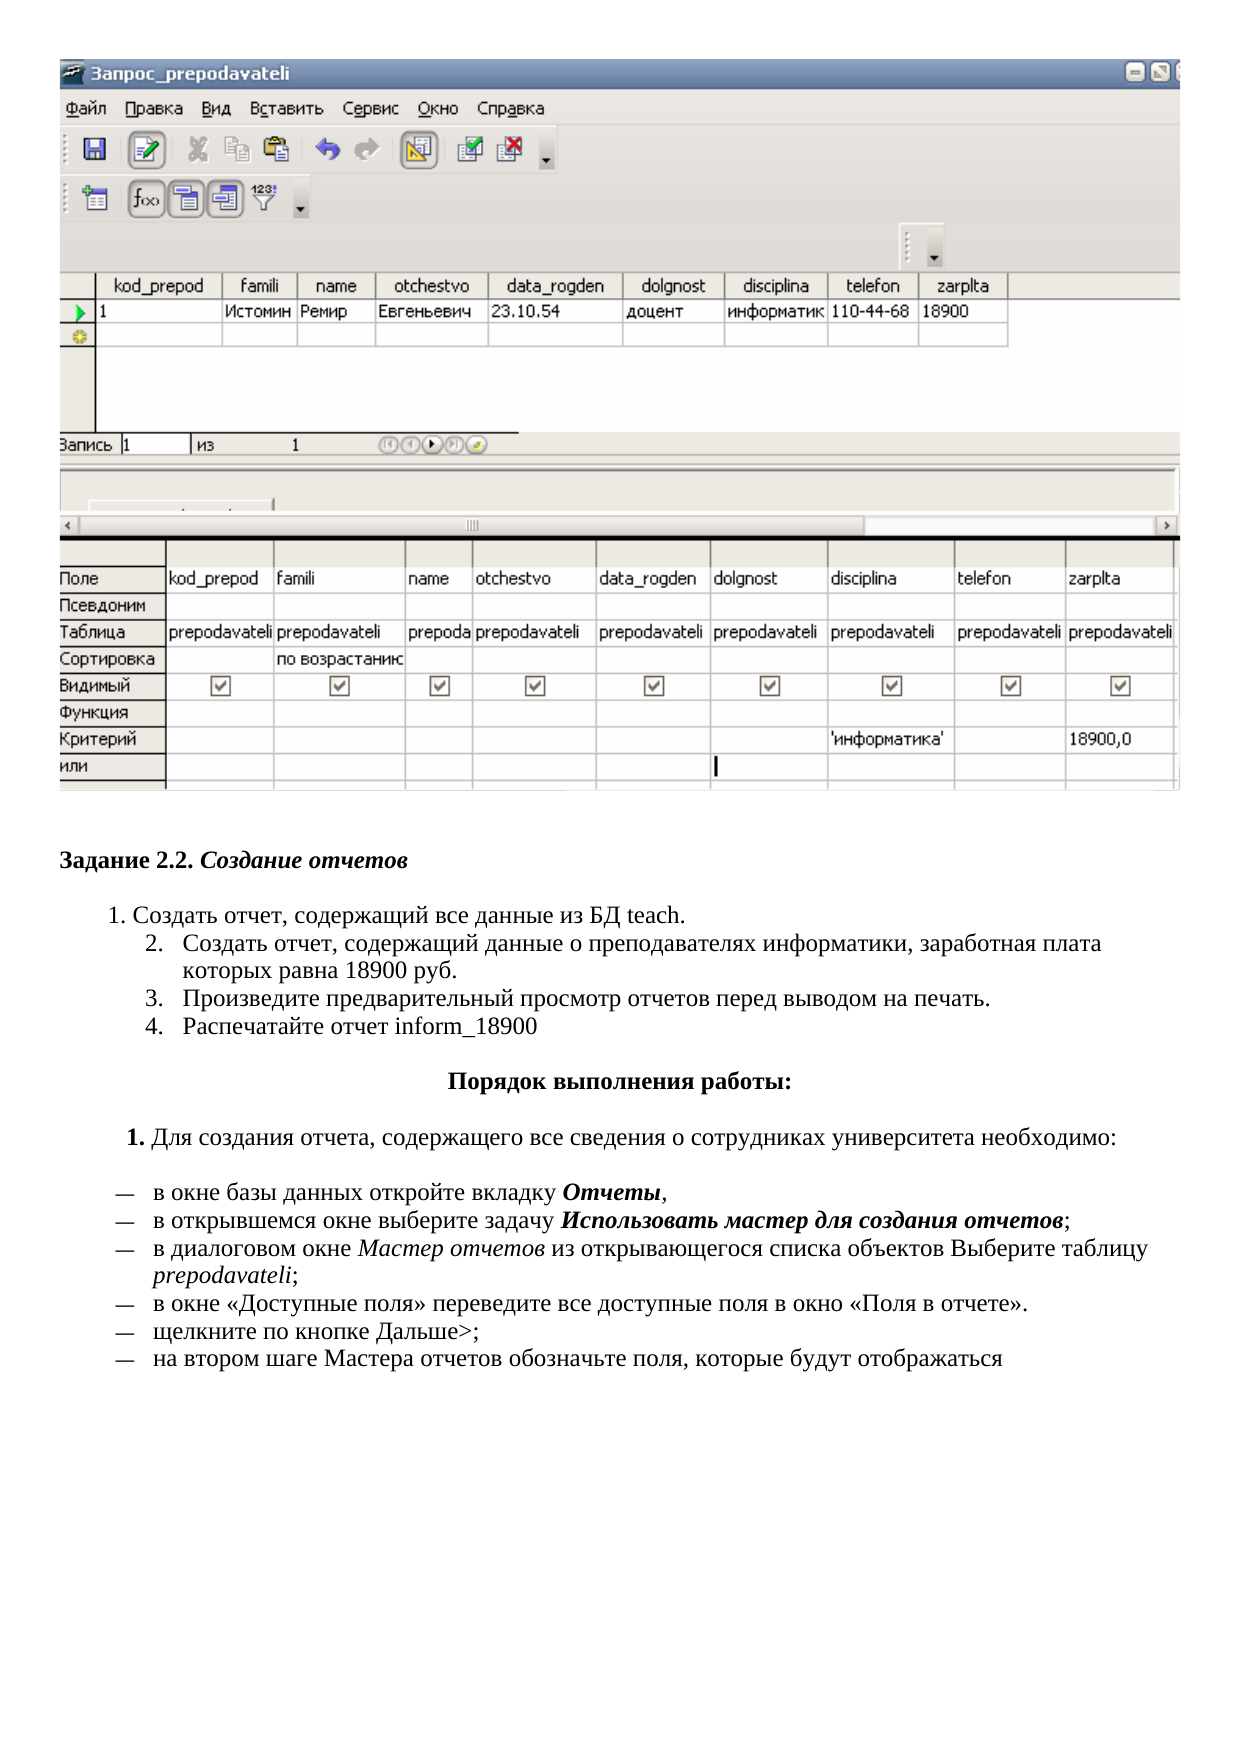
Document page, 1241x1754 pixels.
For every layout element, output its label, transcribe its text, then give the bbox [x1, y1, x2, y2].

list 1. Для создания отчета, содержащего все сведения о сотрудниках университета необходимо: [89, 1123, 1181, 1151]
list Распечатайте отчет inform_18900 [145, 1012, 1181, 1040]
list Создать отчет, содержащий данные о преподавателях информатики, заработная плата которых равна 18900 руб. [145, 929, 1181, 984]
text Порядок выполнения работы: [59, 1067, 1181, 1095]
list Произведите предварительный просмотр отчетов перед выводом на печать. [145, 984, 1181, 1012]
text 1. Создать отчет, содержащий все данные из БД teach. [107, 901, 1181, 929]
list на втором шаге Мастера отчетов обозначьте поля, которые будут отображаться [115, 1344, 1181, 1372]
list в диалоговом окне Мастер отчетов из открывающегося списка объектов Выберите таблицу prepodavateli; [115, 1234, 1181, 1289]
list щелкните по кнопке Дальше>; [115, 1317, 1181, 1344]
list в открывшемся окне выберите задачу Использовать мастер для создания отчетов; [115, 1206, 1181, 1234]
text Задание 2.2. Создание отчетов [59, 846, 1181, 873]
list в окне «Доступные поля» переведите все доступные поля в окно «Поля в отчете». [115, 1289, 1181, 1317]
list в окне базы данных откройте вкладку Отчеты, [115, 1178, 1181, 1206]
